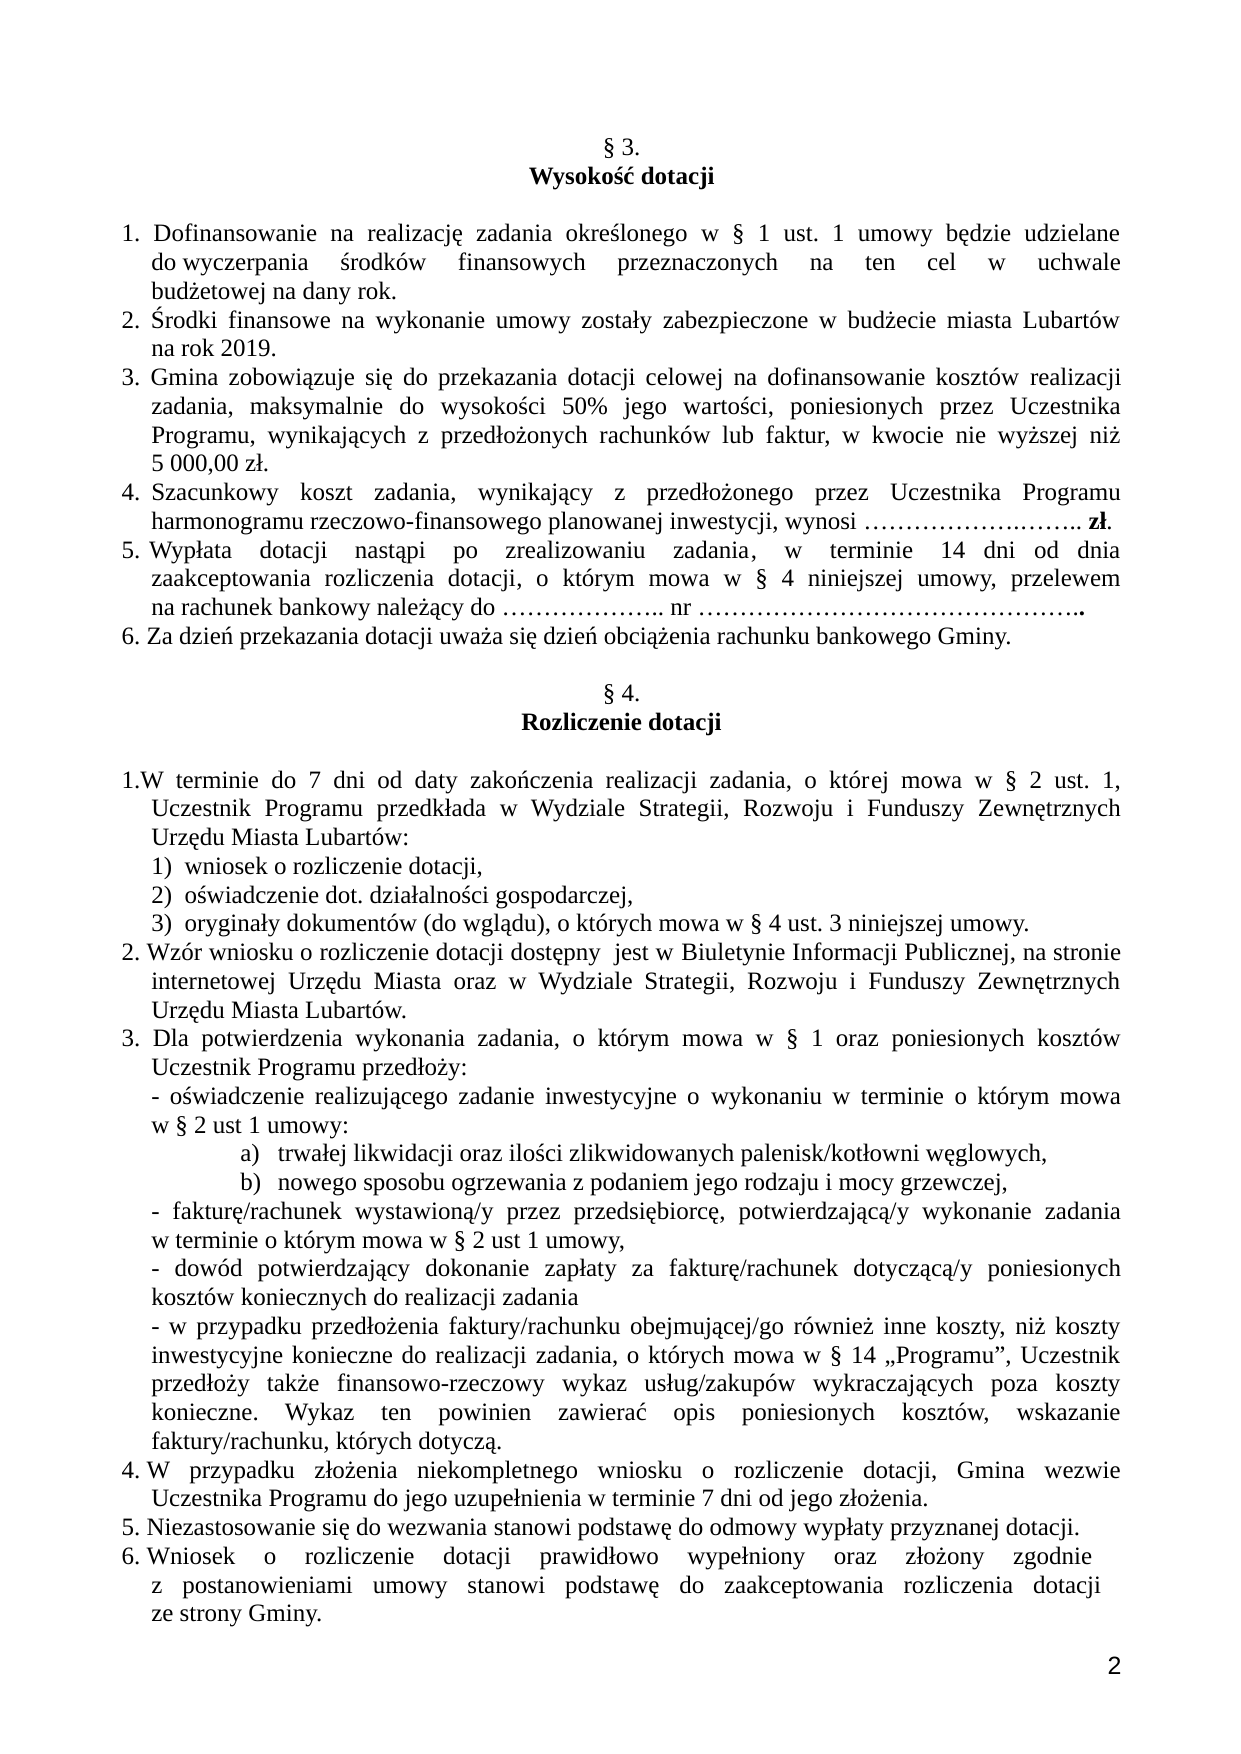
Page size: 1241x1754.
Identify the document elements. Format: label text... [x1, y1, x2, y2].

text 2. Środki finansowe na wykonanie umowy zostały zabezpieczone w budżecie miasta Lubartów na rok 2019. [121, 305, 1121, 362]
list nowego sposobu ogrzewania z podaniem jego rodzaju i mocy grzewczej, [240, 1167, 1121, 1196]
text 2) oświadczenie dot. działalności gospodarczej, [151, 880, 1121, 908]
text - oświadczenie realizującego zadanie inwestycyjne o wykonaniu w terminie o którym mowa w § 2 ust 1 umowy: [151, 1081, 1121, 1138]
list trwałej likwidacji oraz ilości zlikwidowanych palenisk/kotłowni węglowych, [240, 1138, 1121, 1167]
text 3. Dla potwierdzenia wykonania zadania, o którym mowa w § 1 oraz poniesionych kosztów Uczestnik Programu przedłoży: [121, 1023, 1121, 1081]
text 5. Wypłata dotacji nastąpi po zrealizowaniu zadania, w terminie 14 dni od dnia zaakceptowania rozliczenia dotacji, o którym mowa w § 4 niniejszej umowy, przelewem na rachunek bankowy należący do ……………….. nr ……………………………………….. [121, 535, 1121, 621]
text 1. Dofinansowanie na realizację zadania określonego w § 1 ust. 1 umowy będzie udzielane do wyczerpania środków finansowych przeznaczonych na ten cel w uchwale budżetowej na dany rok. [121, 218, 1121, 305]
list W terminie do 7 dni od daty zakończenia realizacji zadania, o której mowa w § 2 ust. 1, Uczestnik Programu przedkłada w Wydziale Strategii, Rozwoju i Funduszy Zewnętrznych Urzędu Miasta Lubartów: [121, 765, 1121, 851]
text 6. Za dzień przekazania dotacji uważa się dzień obciążenia rachunku bankowego Gminy. [121, 621, 1121, 650]
text § 3. [121, 132, 1121, 161]
text 3) oryginały dokumentów (do wglądu), o których mowa w § 4 ust. 3 niniejszej umowy. [151, 908, 1121, 937]
text 5. Niezastosowanie się do wezwania stanowi podstawę do odmowy wypłaty przyznanej dotacji. [121, 1512, 1121, 1541]
text Wysokość dotacji [121, 161, 1121, 190]
text 4. Szacunkowy koszt zadania, wynikający z przedłożonego przez Uczestnika Programu harmonogramu rzeczowo-finansowego planowanej inwestycji, wynosi ……………….…….. zł. [121, 477, 1121, 535]
text 1) wniosek o rozliczenie dotacji, [151, 851, 1121, 880]
text Rozliczenie dotacji [121, 707, 1121, 736]
text § 4. [121, 678, 1121, 707]
text - w przypadku przedłożenia faktury/rachunku obejmującej/go również inne koszty, niż koszty inwestycyjne konieczne do realizacji zadania, o których mowa w § 14 „Programu”, Uczestnik przedłoży także finansowo-rzeczowy wykaz usług/zakupów wykraczających poza koszty konieczne. Wykaz ten powinien zawierać opis poniesionych kosztów, wskazanie faktury/rachunku, których dotyczą. [151, 1311, 1121, 1455]
text 2. Wzór wniosku o rozliczenie dotacji dostępny jest w Biuletynie Informacji Publicznej, na stronie internetowej Urzędu Miasta oraz w Wydziale Strategii, Rozwoju i Funduszy Zewnętrznych Urzędu Miasta Lubartów. [121, 937, 1121, 1023]
text 6. Wniosek o rozliczenie dotacji prawidłowo wypełniony oraz złożony zgodnie z postanowieniami umowy stanowi podstawę do zaakceptowania rozliczenia dotacji ze strony Gminy. [121, 1541, 1121, 1627]
text - dowód potwierdzający dokonanie zapłaty za fakturę/rachunek dotyczącą/y poniesionych kosztów koniecznych do realizacji zadania [151, 1253, 1121, 1311]
text 3. Gmina zobowiązuje się do przekazania dotacji celowej na dofinansowanie kosztów realizacji zadania, maksymalnie do wysokości 50% jego wartości, poniesionych przez Uczestnika Programu, wynikających z przedłożonych rachunków lub faktur, w kwocie nie wyższej niż 5 000,00 zł. [121, 362, 1121, 477]
text - fakturę/rachunek wystawioną/y przez przedsiębiorcę, potwierdzającą/y wykonanie zadania w terminie o którym mowa w § 2 ust 1 umowy, [151, 1196, 1121, 1253]
text 4. W przypadku złożenia niekompletnego wniosku o rozliczenie dotacji, Gmina wezwie Uczestnika Programu do jego uzupełnienia w terminie 7 dni od jego złożenia. [121, 1455, 1121, 1512]
